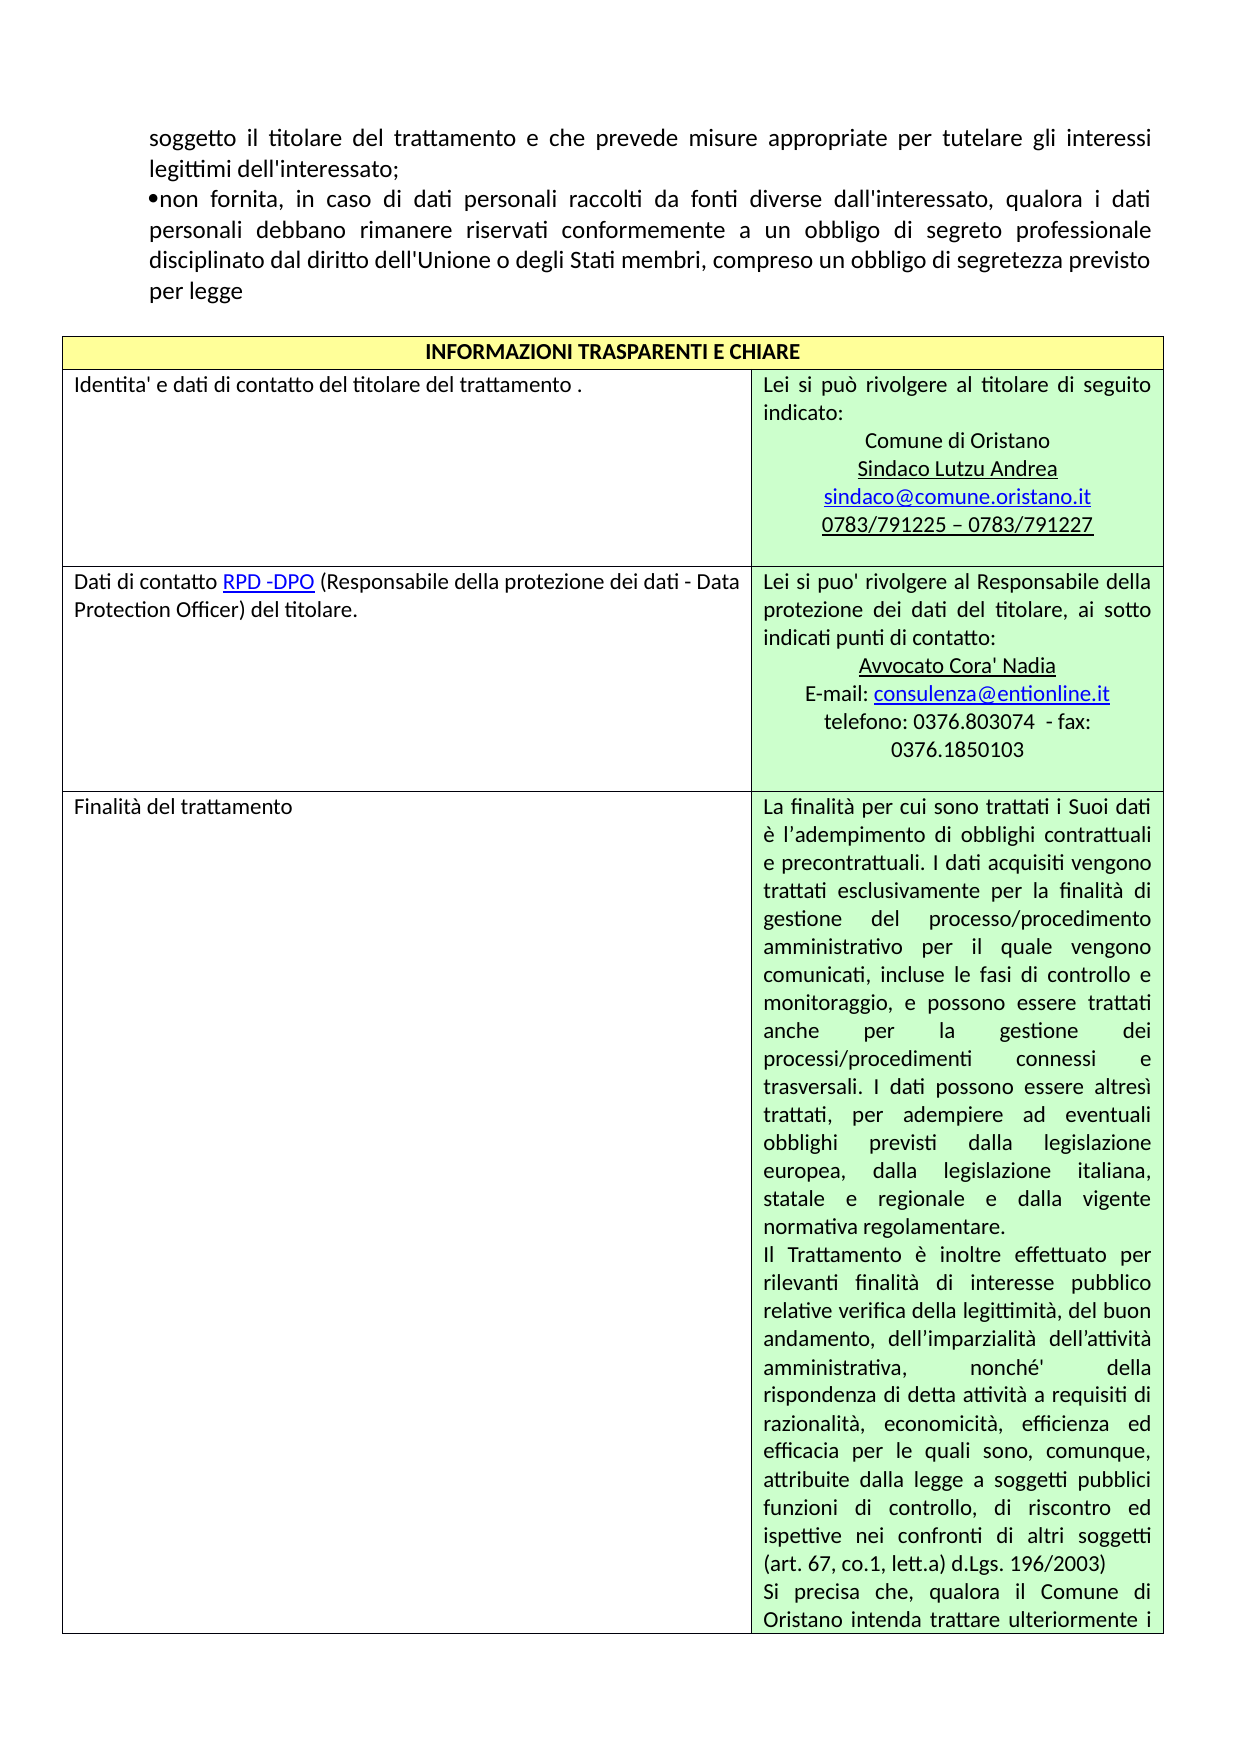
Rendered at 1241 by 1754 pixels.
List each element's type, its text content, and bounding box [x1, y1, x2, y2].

list soggetto il titolare del trattamento e che prevede misure appropriate per tutelare gli interessi legittimi dell'interessato; [149, 122, 1152, 183]
table_cell La finalità per cui sono trattati i Suoi dati è l’adempimento di obblighi contrattuali e precontrattuali. I dati acquisiti vengono trattati esclusivamente per la finalità di gestione del processo/procedimento amministrativo per il quale vengono comunicati, incluse le fasi di controllo e monitoraggio, e possono essere trattati anche per la gestione dei processi/procedimenti connessi e trasversali. I dati possono essere altresì trattati, per adempiere ad eventuali obblighi previsti dalla legislazione europea, dalla legislazione italiana, statale e regionale e dalla vigente normativa regolamentare. Il Trattamento è inoltre effettuato per rilevanti finalità di interesse pubblico relative verifica della legittimità, del buon andamento, dell’imparzialità dell’attività amministrativa, nonché' della rispondenza di detta attività a requisiti di razionalità, economicità, efficienza ed efficacia per le quali sono, comunque, attribuite dalla legge a soggetti pubblici funzioni di controllo, di riscontro ed ispettive nei confronti di altri soggetti (art. 67, co.1, lett.a) d.Lgs. 196/2003) Si precisa che, qualora il Comune di Oristano intenda trattare ulteriormente i [752, 792, 1163, 1633]
table_header INFORMAZIONI TRASPARENTI E CHIARE [63, 337, 1163, 369]
table_cell Lei si puo' rivolgere al Responsabile della protezione dei dati del titolare, ai sotto indicati punti di contatto: Avvocato Cora' Nadia E-mail: consulenza@entionline.it telefono: 0376.803074 - fax: 0376.1850103 [752, 567, 1163, 791]
table_cell Dati di contatto RPD -DPO (Responsabile della protezione dei dati - Data Protection Officer) del titolare. [63, 567, 751, 791]
list non fornita, in caso di dati personali raccolti da fonti diverse dall'interessato, qualora i dati personali debbano rimanere riservati conformemente a un obbligo di segreto professionale disciplinato dal diritto dell'Unione o degli Stati membri, compreso un obbligo di segretezza previsto per legge [149, 183, 1152, 306]
table_cell Identita' e dati di contatto del titolare del trattamento . [63, 370, 751, 566]
table_cell Finalità del trattamento [63, 792, 751, 1633]
table_cell Lei si può rivolgere al titolare di seguito indicato: Comune di Oristano Sindaco Lutzu Andrea sindaco@comune.oristano.it 0783/791225 – 0783/791227 [752, 370, 1163, 566]
